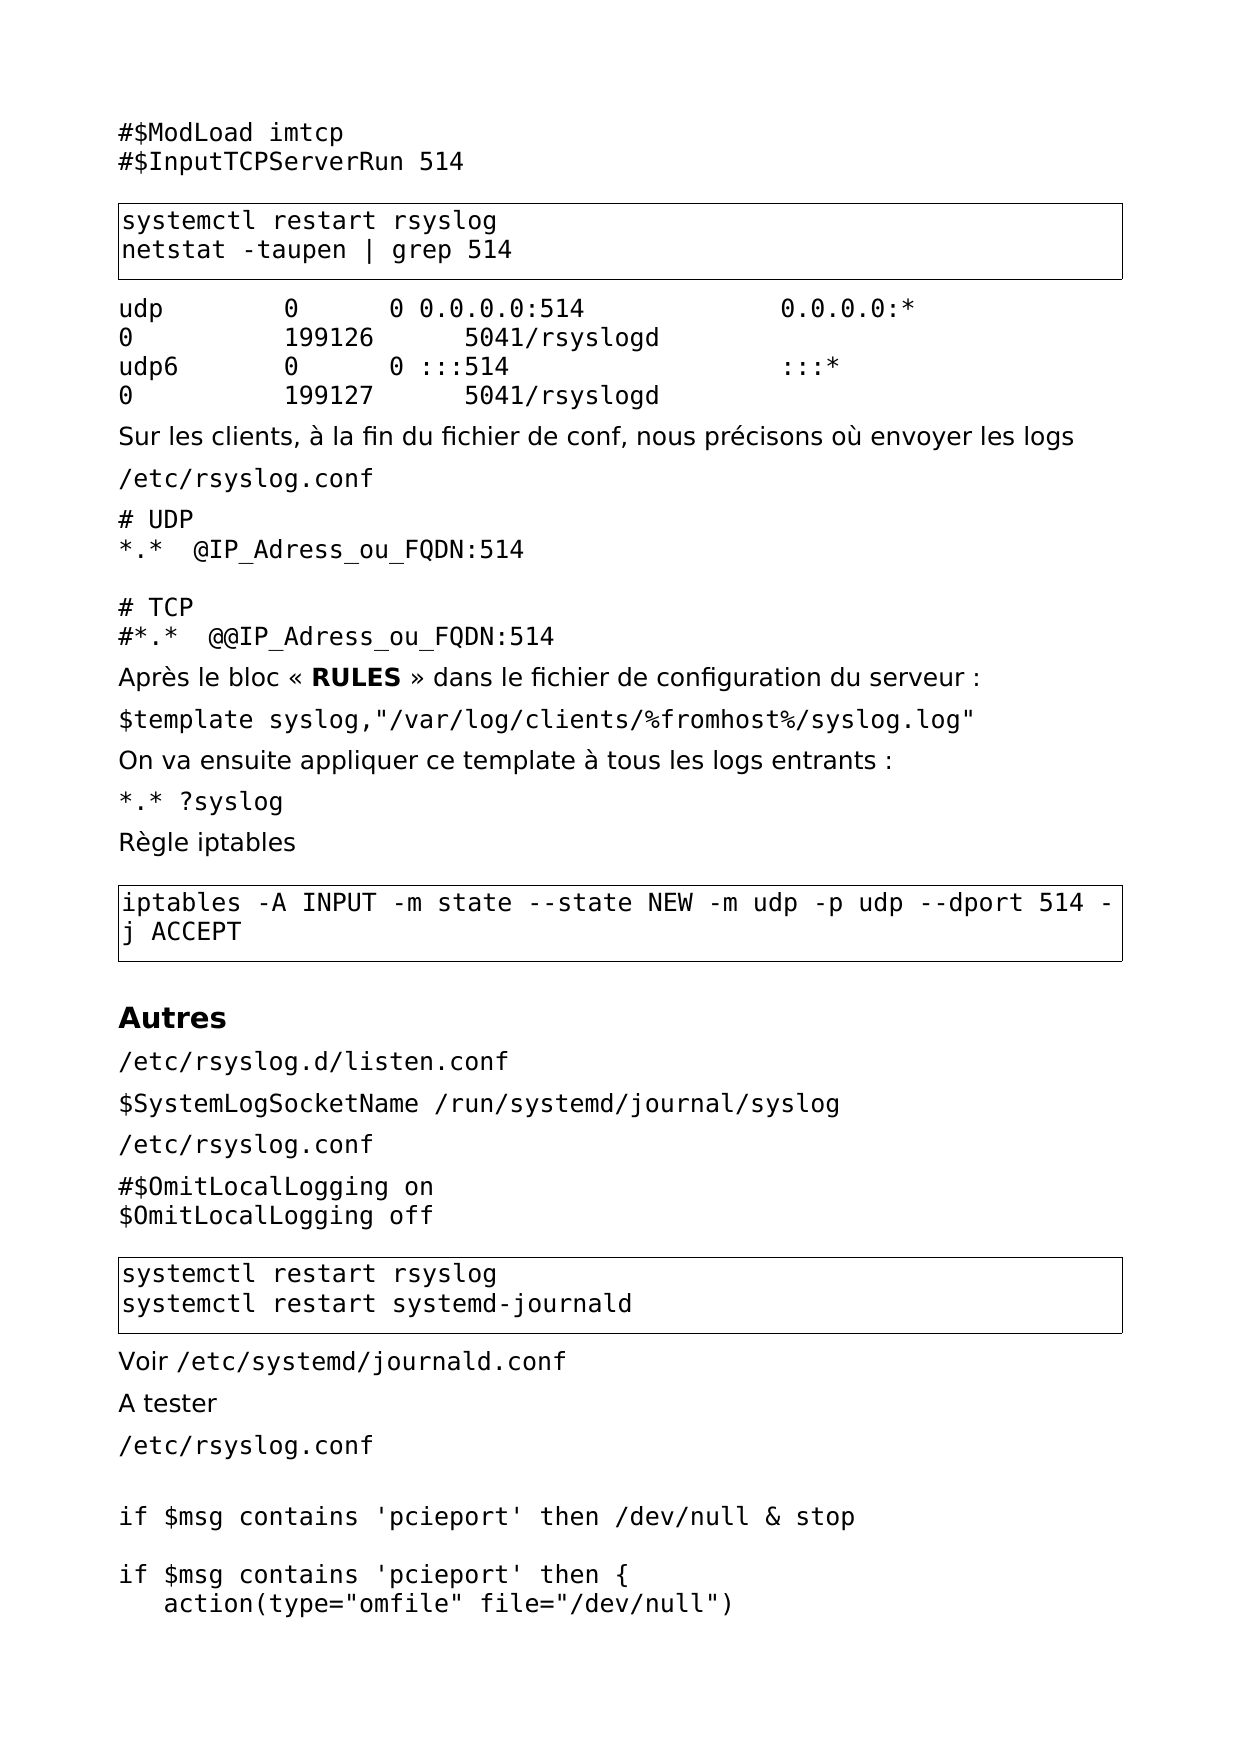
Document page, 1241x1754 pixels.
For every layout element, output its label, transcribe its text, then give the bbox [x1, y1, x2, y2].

text Règle iptables [118, 828, 1122, 858]
text $template syslog,"/var/log/clients/%fromhost%/syslog.log" [118, 705, 1122, 734]
text Voir /etc/systemd/journald.conf [118, 1347, 1122, 1377]
text #$OmitLocalLogging on $OmitLocalLogging off [118, 1172, 1122, 1230]
text #$ModLoad imtcp #$InputTCPServerRun 514 [118, 118, 1122, 176]
text *.* ?syslog [118, 788, 1122, 817]
subtitle Autres [118, 1001, 1122, 1035]
text /etc/rsyslog.conf [118, 1130, 1122, 1159]
text Sur les clients, à la fin du fichier de conf, nous précisons où envoyer les logs [118, 422, 1122, 452]
text A tester [118, 1389, 1122, 1418]
text /etc/rsyslog.conf [118, 464, 1122, 493]
text On va ensuite appliquer ce template à tous les logs entrants : [118, 746, 1122, 775]
table_header iptables -A INPUT -m state --state NEW -m udp -p udp --dport 514 -j ACCEPT [119, 886, 1122, 961]
text Après le bloc « RULES » dans le fichier de configuration du serveur : [118, 663, 1122, 692]
text /etc/rsyslog.conf [118, 1431, 1122, 1460]
text if $msg contains 'pcieport' then /dev/null & stop if $msg contains 'pcieport' then { action(type="omfile" file="/dev/null") [118, 1472, 1122, 1618]
table_header systemctl restart rsyslog systemctl restart systemd-journald [119, 1258, 1122, 1333]
text /etc/rsyslog.d/listen.conf [118, 1047, 1122, 1077]
text udp 0 0 0.0.0.0:514 0.0.0.0:* 0 199126 5041/rsyslogd udp6 0 0 :::514 :::* 0 199127 5041/rsyslogd [118, 294, 1122, 411]
text $SystemLogSocketName /run/systemd/journal/syslog [118, 1089, 1122, 1118]
text # UDP *.* @IP_Adress_ou_FQDN:514 # TCP #*.* @@IP_Adress_ou_FQDN:514 [118, 506, 1122, 652]
table_header systemctl restart rsyslog netstat -taupen | grep 514 [119, 204, 1122, 279]
